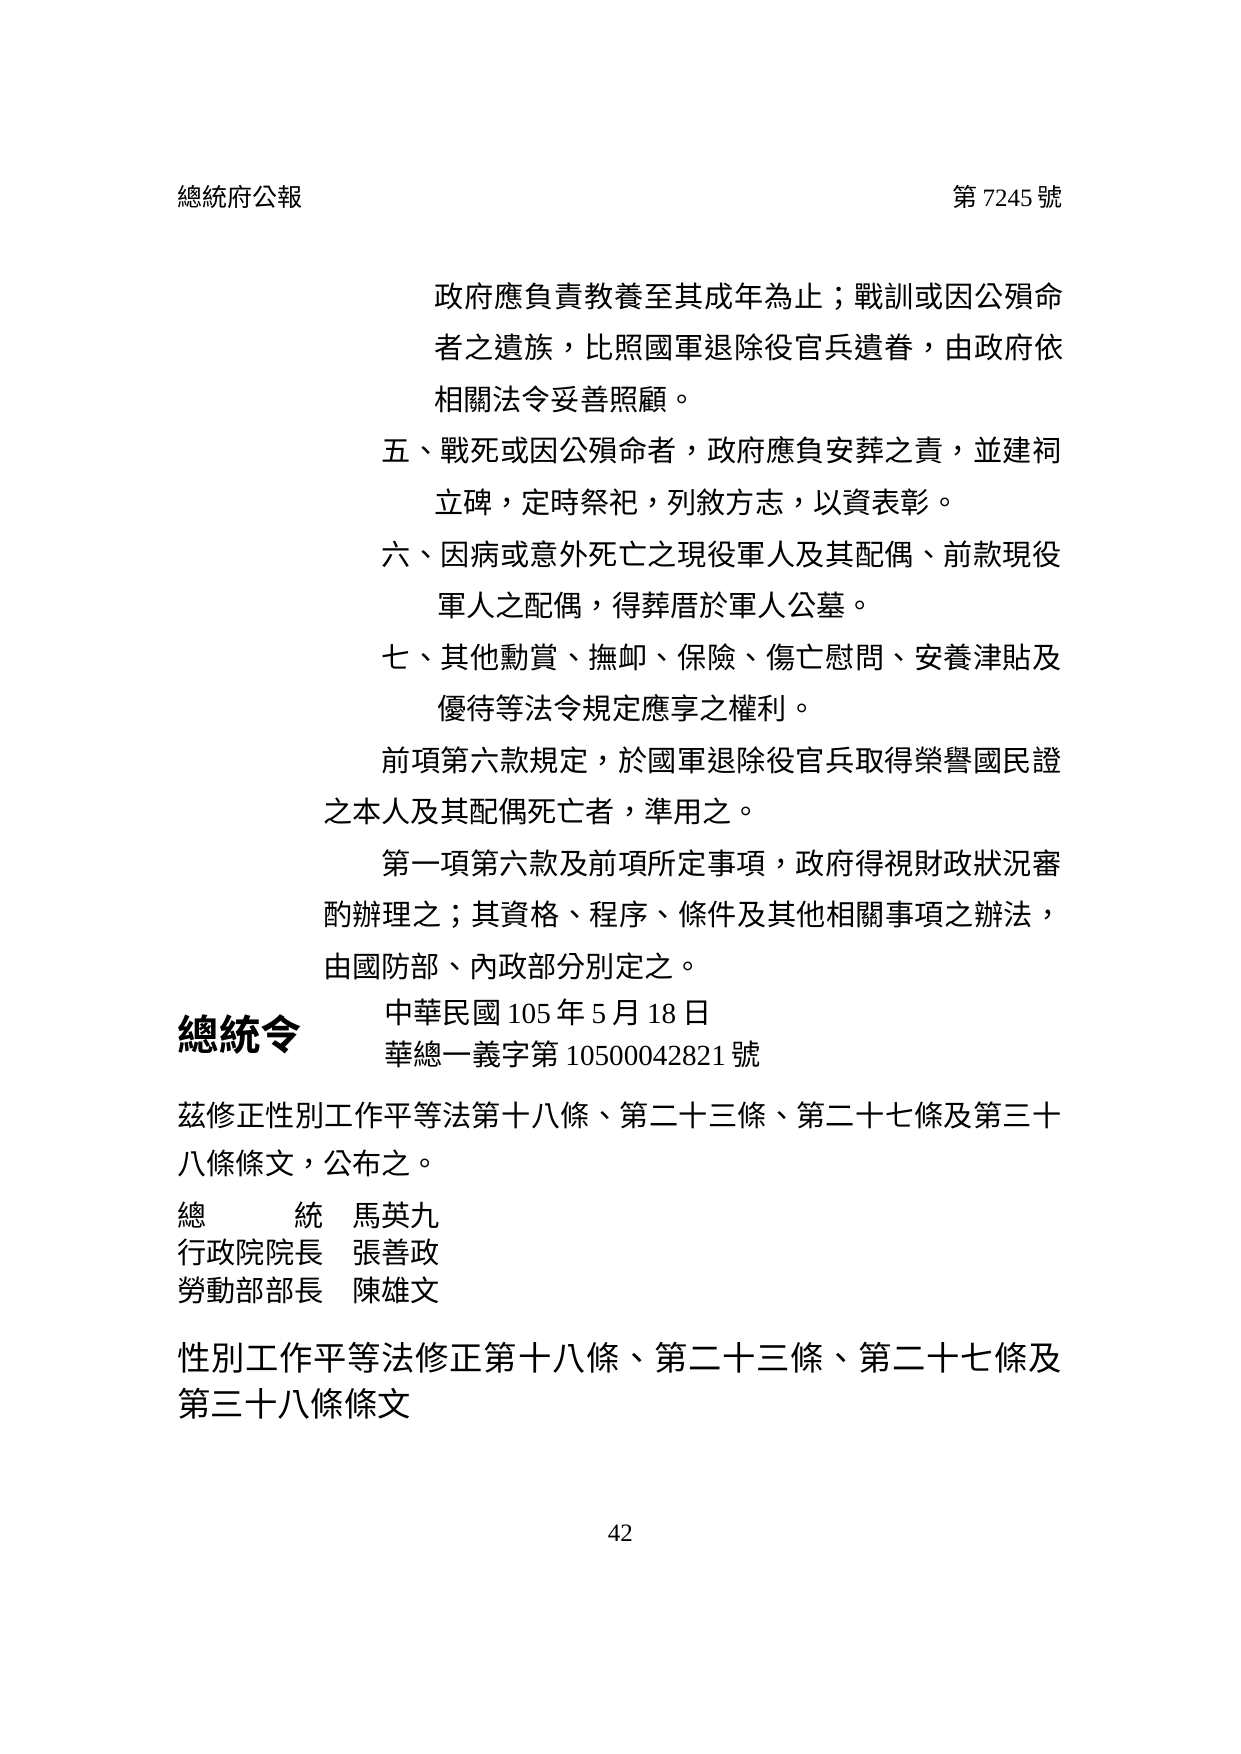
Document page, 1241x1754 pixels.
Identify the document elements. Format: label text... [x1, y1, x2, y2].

text 第一項第六款及前項所定事項，政府得視財政狀況審酌辦理之；其資格、程序、條件及其他相關事項之辦法，由國防部、內政部分別定之。 [323, 833, 1063, 988]
table_header 中華民國105年5月18日 華總一義字第10500042821號 [381, 988, 877, 1076]
text 總 統 馬英九 [177, 1196, 1063, 1234]
text 五、戰死或因公殞命者，政府應負安葬之責，並建祠立碑，定時祭祀，列敘方志，以資表彰。 [381, 421, 1063, 524]
text 政府應負責教養至其成年為止；戰訓或因公殞命者之遺族，比照國軍退除役官兵遺眷，由政府依相關法令妥善照顧。 [381, 266, 1063, 421]
table_header 總統令 [174, 988, 381, 1076]
text 勞動部部長 陳雄文 [177, 1271, 1063, 1309]
text 行政院院長 張善政 [177, 1234, 1063, 1271]
text 性別工作平等法修正第十八條、第二十三條、第二十七條及第三十八條條文 [177, 1334, 1063, 1425]
text 六、因病或意外死亡之現役軍人及其配偶、前款現役軍人之配偶，得葬厝於軍人公墓。 [381, 524, 1063, 627]
text 前項第六款規定，於國軍退除役官兵取得榮譽國民證之本人及其配偶死亡者，準用之。 [323, 730, 1063, 833]
text 茲修正性別工作平等法第十八條、第二十三條、第二十七條及第三十八條條文，公布之。 [177, 1089, 1063, 1184]
text 七、其他勳賞、撫卹、保險、傷亡慰問、安養津貼及優待等法令規定應享之權利。 [381, 627, 1063, 730]
